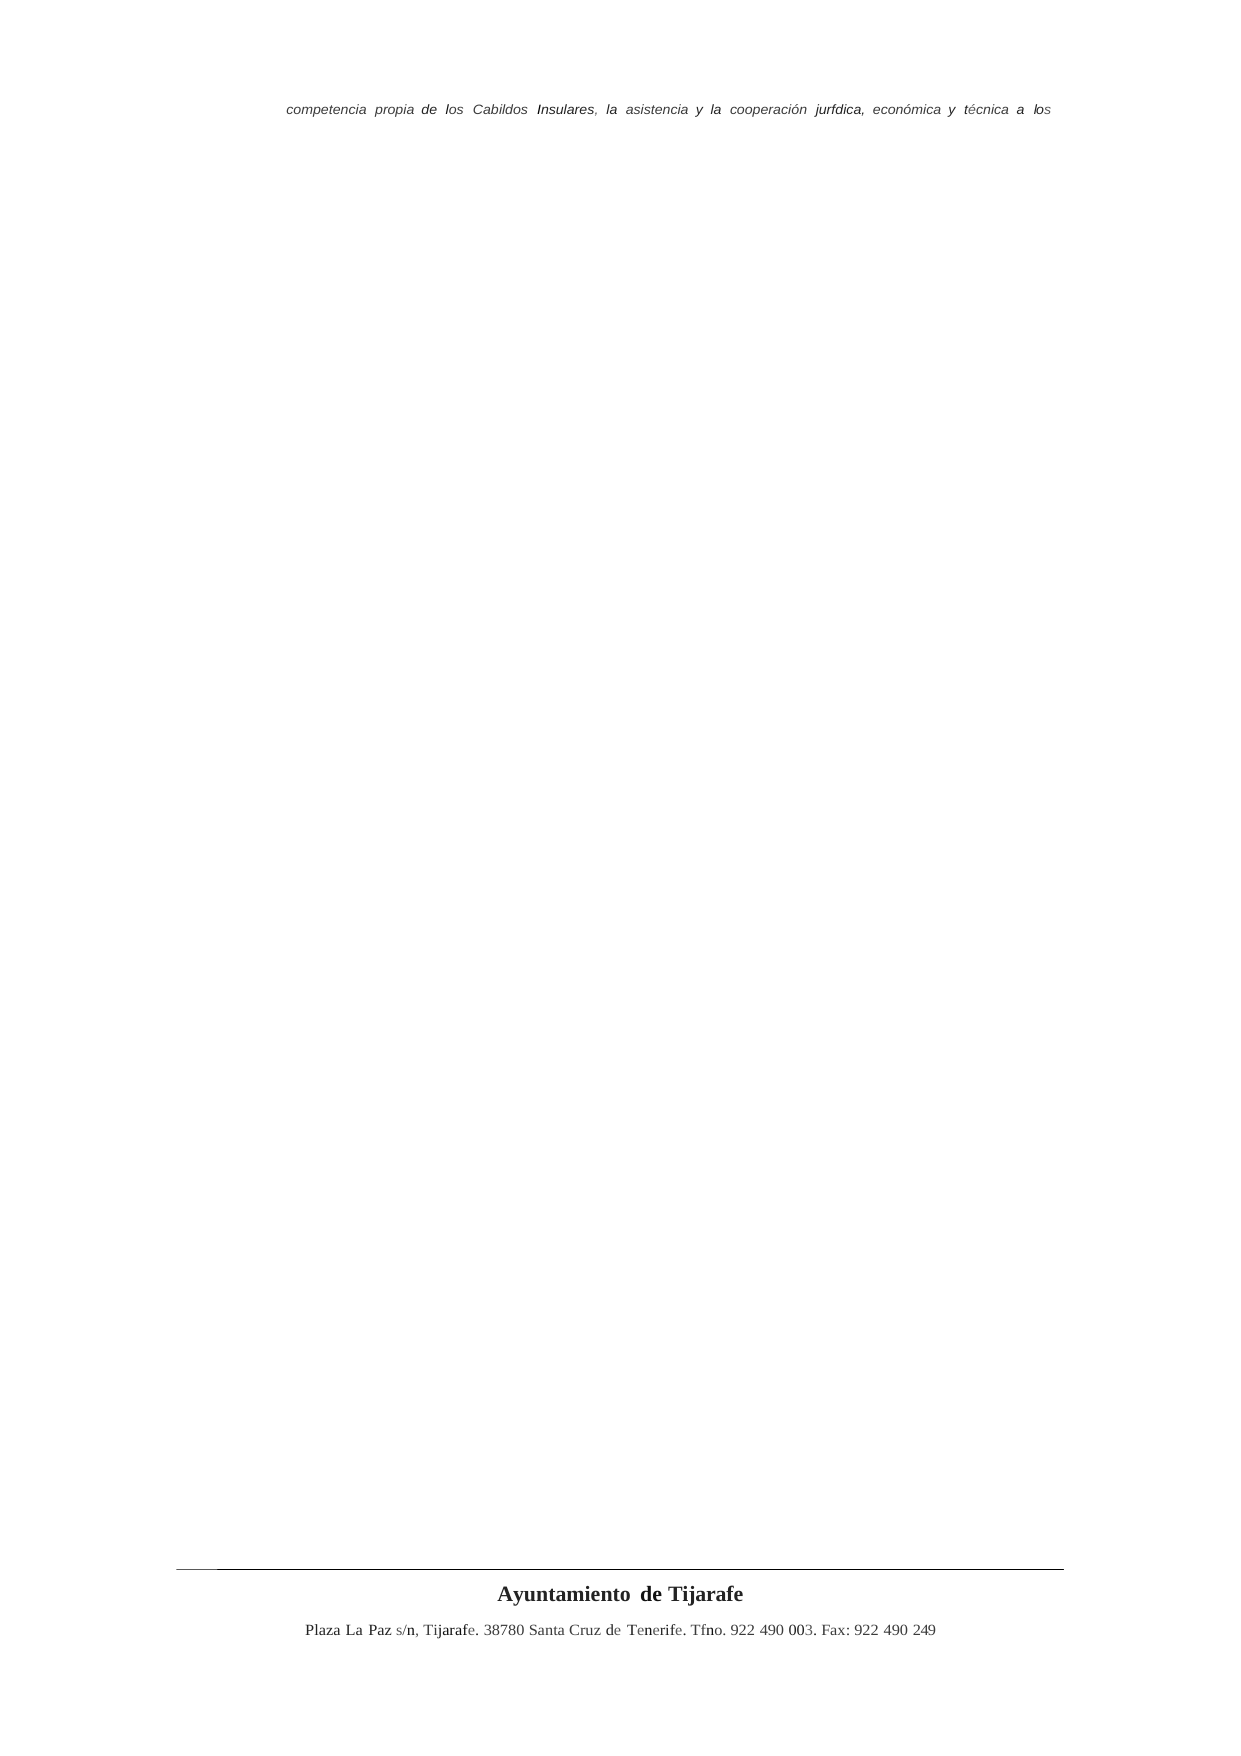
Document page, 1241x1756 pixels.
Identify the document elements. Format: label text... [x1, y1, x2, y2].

text competencia propia de los Cabildos Insulares, la asistencia y la cooperación jurfdica, económica y técnica a los [286, 102, 1226, 118]
